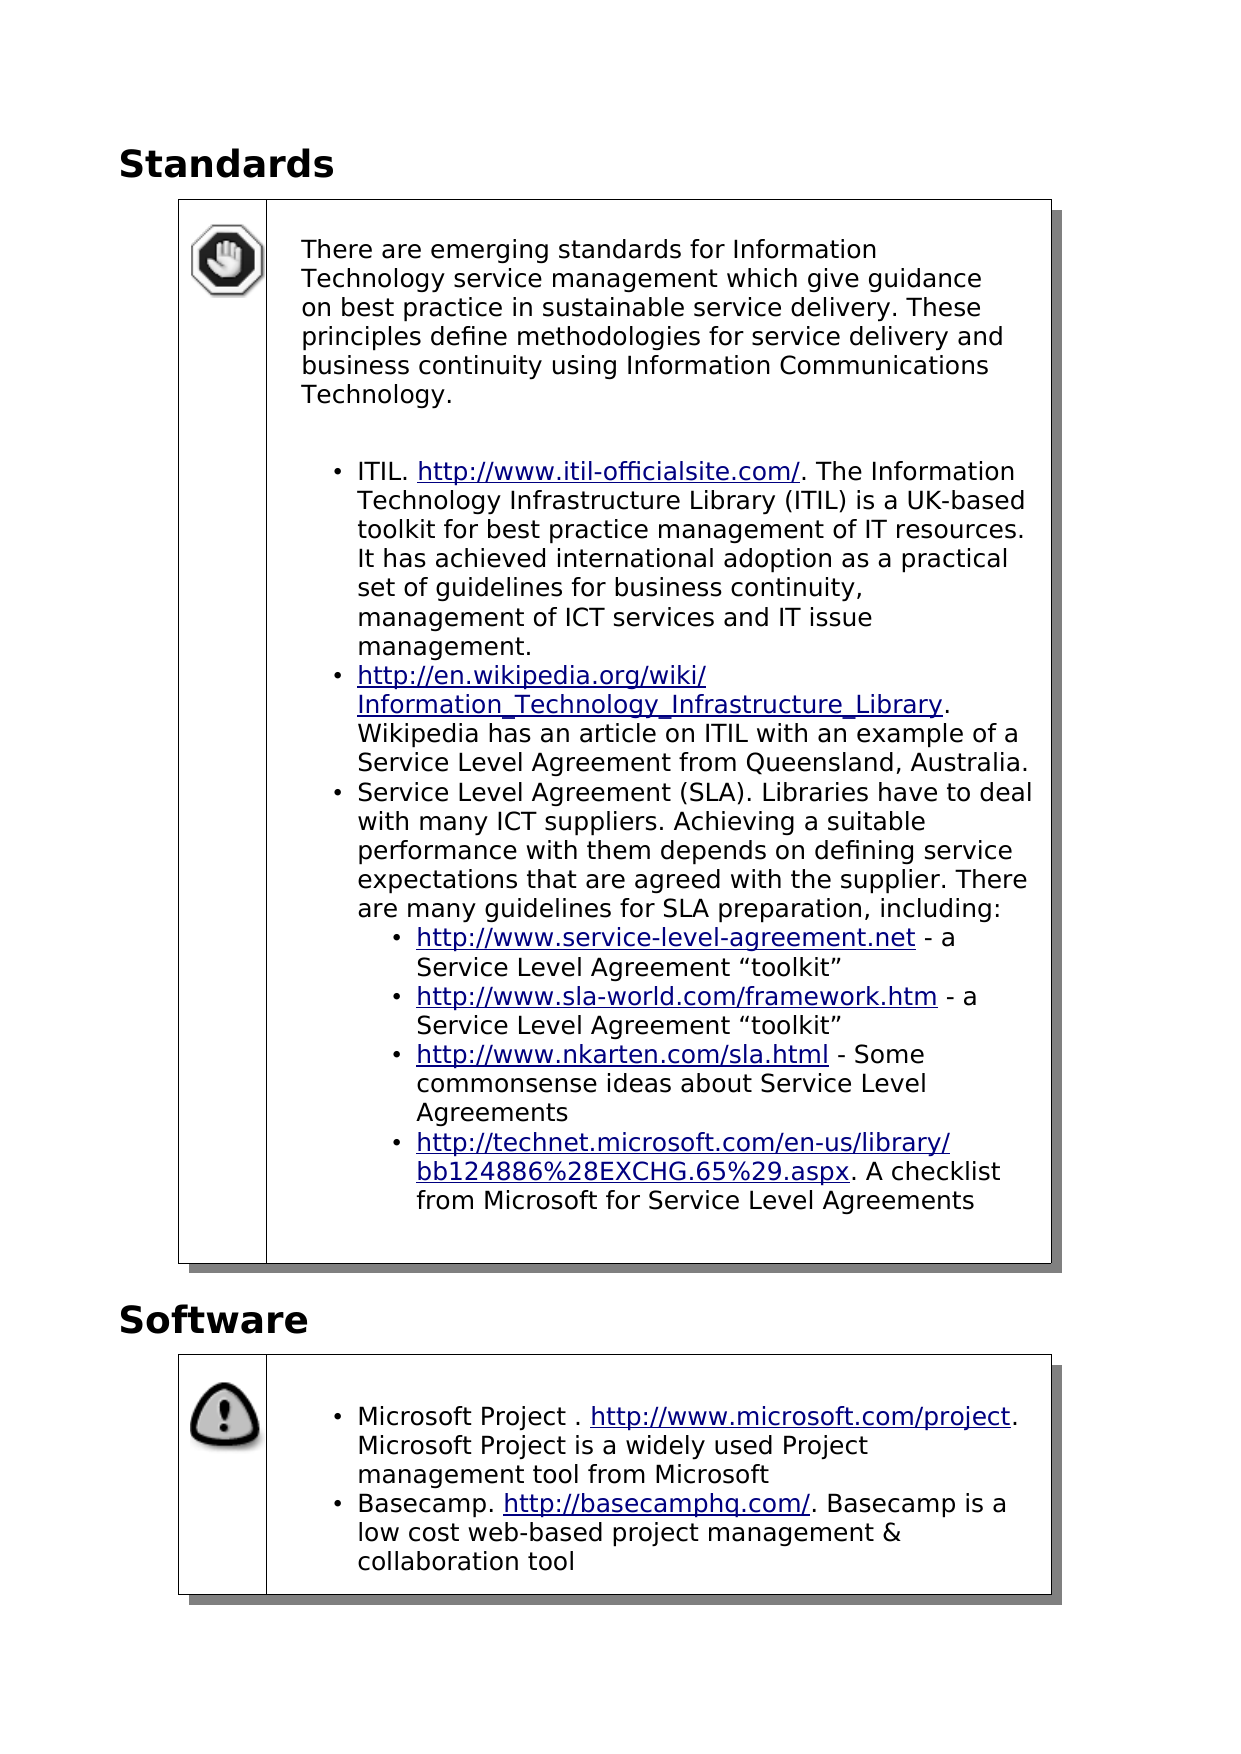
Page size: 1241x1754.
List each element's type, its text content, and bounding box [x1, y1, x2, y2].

table_header There are emerging standards for Information Technology service management which give guidance on best practice in sustainable service delivery. These principles define methodologies for service delivery and business continuity using Information Communications Technology. ITIL. http://www.itil-officialsite.com/. The Information Technology Infrastructure Library (ITIL) is a UK-based toolkit for best practice management of IT resources. It has achieved international adoption as a practical set of guidelines for business continuity, management of ICT services and IT issue management. http://en.wikipedia.org/wiki/Information_Technology_Infrastructure_Library. Wikipedia has an article on ITIL with an example of a Service Level Agreement from Queensland, Australia. Service Level Agreement (SLA). Libraries have to deal with many ICT suppliers. Achieving a suitable performance with them depends on defining service expectations that are agreed with the supplier. There are many guidelines for SLA preparation, including: http://www.service-level-agreement.net - a Service Level Agreement “toolkit” http://www.sla-world.com/framework.htm - a Service Level Agreement “toolkit” http://www.nkarten.com/sla.html - Some commonsense ideas about Service Level Agreements http://technet.microsoft.com/en-us/library/bb124886%28EXCHG.65%29.aspx. A checklist from Microsoft for Service Level Agreements [267, 200, 1051, 1262]
picture [190, 223, 266, 298]
table_header [179, 1355, 266, 1594]
table_header Microsoft Project . http://www.microsoft.com/project. Microsoft Project is a widely used Project management tool from Microsoft Basecamp. http://basecamphq.com/. Basecamp is a low cost web-based project management & collaboration tool Project manager. http://www.projectmanager.com/. Project manager is a web based project management and document collaboration system [267, 1355, 1051, 1594]
subtitle Standards [118, 143, 1122, 187]
table_header [179, 200, 266, 1262]
picture [190, 1378, 266, 1454]
subtitle Software [118, 1298, 1122, 1342]
